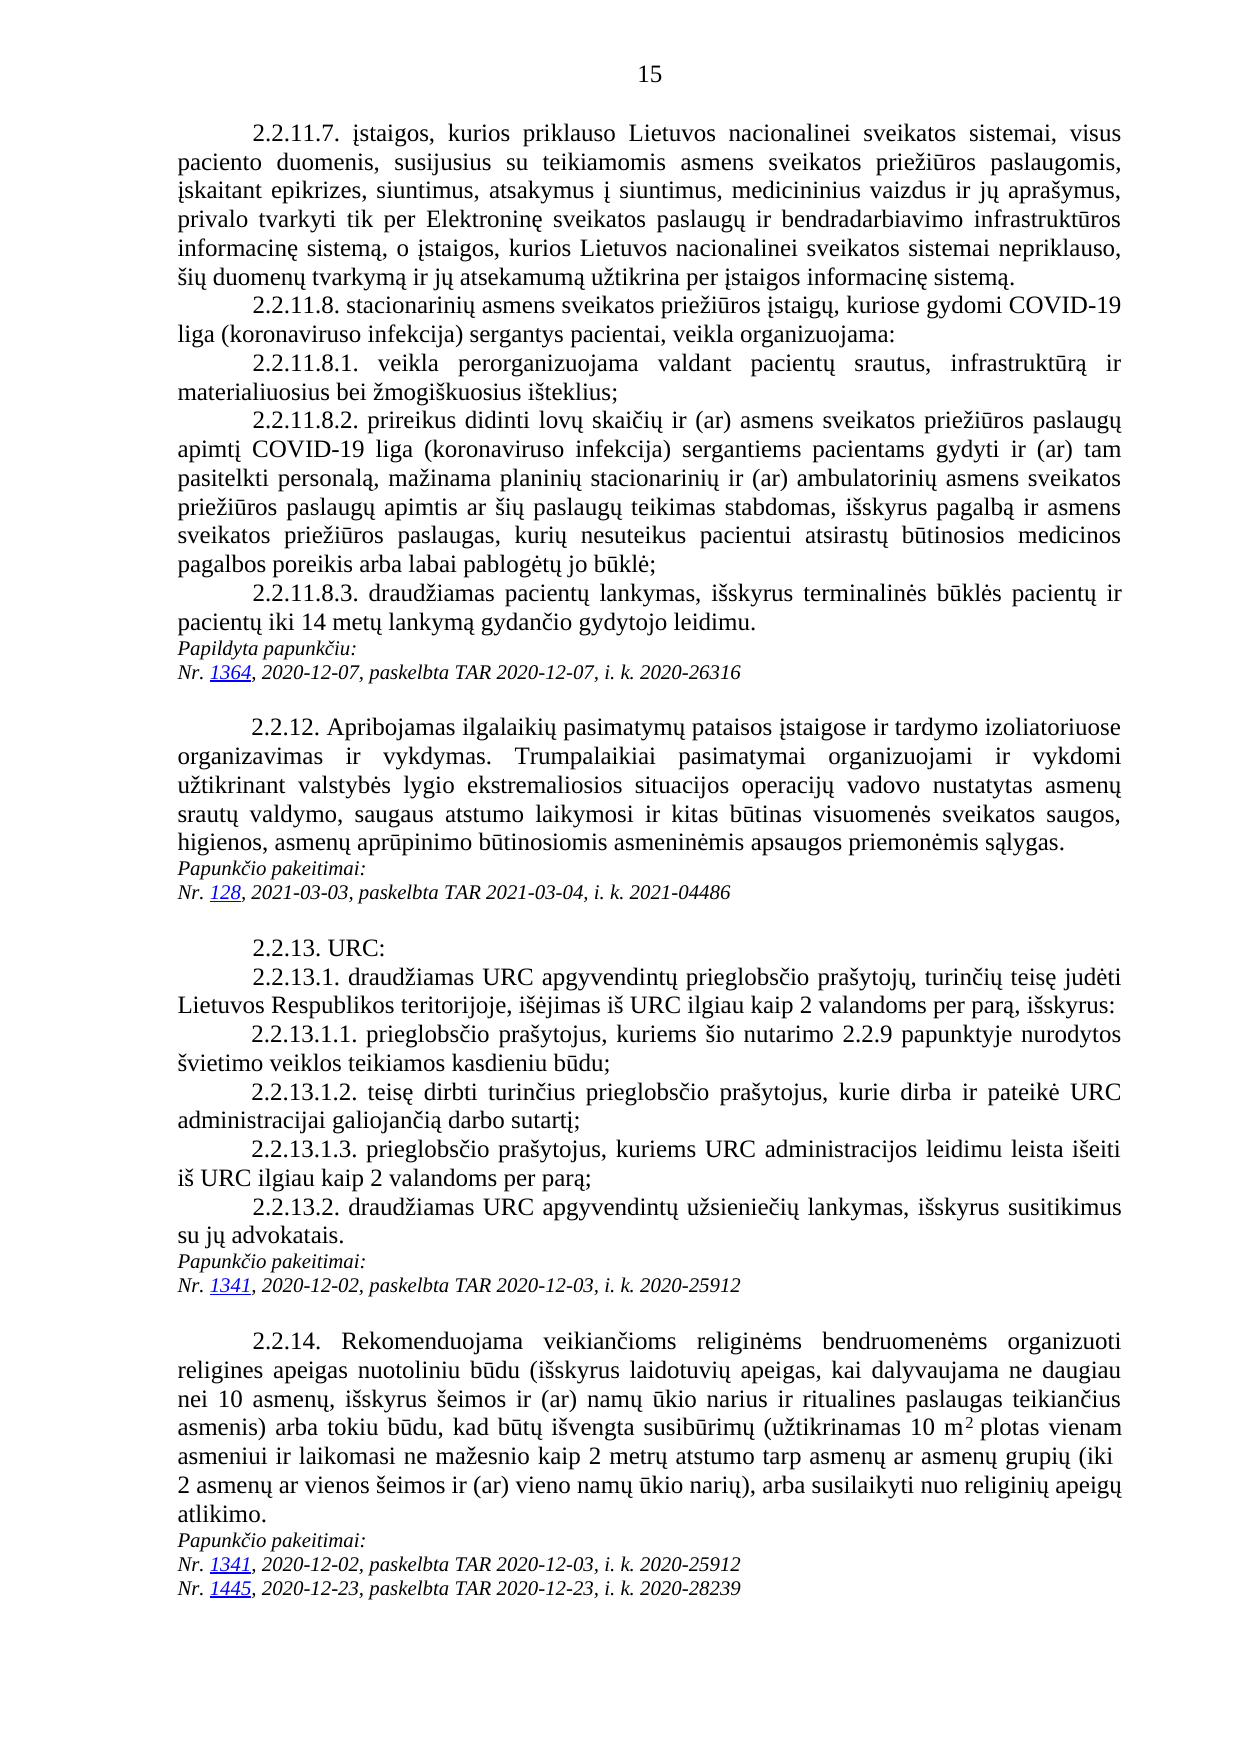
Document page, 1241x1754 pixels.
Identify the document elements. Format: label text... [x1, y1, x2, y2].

text 2.2.13.1.2. teisę dirbti turinčius prieglobsčio prašytojus, kurie dirba ir pateikė URC administracijai galiojančią darbo sutartį; [177, 1077, 1122, 1134]
text Nr. 1445, 2020-12-23, paskelbta TAR 2020-12-23, i. k. 2020-28239 [177, 1576, 1122, 1600]
text 2.2.11.8.1. veikla perorganizuojama valdant pacientų srautus, infrastruktūrą ir materialiuosius bei žmogiškuosius išteklius; [177, 348, 1122, 406]
text 2.2.13.1.1. prieglobsčio prašytojus, kuriems šio nutarimo 2.2.9 papunktyje nurodytos švietimo veiklos teikiamos kasdieniu būdu; [177, 1019, 1122, 1077]
text 2.2.11.8.2. prireikus didinti lovų skaičių ir (ar) asmens sveikatos priežiūros paslaugų apimtį COVID-19 liga (koronaviruso infekcija) sergantiems pacientams gydyti ir (ar) tam pasitelkti personalą, mažinama planinių stacionarinių ir (ar) ambulatorinių asmens sveikatos priežiūros paslaugų apimtis ar šių paslaugų teikimas stabdomas, išskyrus pagalbą ir asmens sveikatos priežiūros paslaugas, kurių nesuteikus pacientui atsirastų būtinosios medicinos pagalbos poreikis arba labai pablogėtų jo būklė; [177, 406, 1122, 578]
text 2.2.13.1. draudžiamas URC apgyvendintų prieglobsčio prašytojų, turinčių teisę judėti Lietuvos Respublikos teritorijoje, išėjimas iš URC ilgiau kaip 2 valandoms per parą, išskyrus: [177, 962, 1122, 1019]
text Papildyta papunkčiu: [177, 636, 1122, 660]
text Nr. 1341, 2020-12-02, paskelbta TAR 2020-12-03, i. k. 2020-25912 [177, 1273, 1122, 1297]
text 2.2.11.8.3. draudžiamas pacientų lankymas, išskyrus terminalinės būklės pacientų ir pacientų iki 14 metų lankymą gydančio gydytojo leidimu. [177, 578, 1122, 636]
text Papunkčio pakeitimai: [177, 856, 1122, 880]
text Nr. 1341, 2020-12-02, paskelbta TAR 2020-12-03, i. k. 2020-25912 [177, 1552, 1122, 1576]
text Papunkčio pakeitimai: [177, 1249, 1122, 1273]
text 2.2.13. URC: [177, 933, 1122, 962]
text 2.2.13.2. draudžiamas URC apgyvendintų užsieniečių lankymas, išskyrus susitikimus su jų advokatais. [177, 1192, 1122, 1249]
text Nr. 128, 2021-03-03, paskelbta TAR 2021-03-04, i. k. 2021-04486 [177, 880, 1122, 904]
text 2.2.13.1.3. prieglobsčio prašytojus, kuriems URC administracijos leidimu leista išeiti iš URC ilgiau kaip 2 valandoms per parą; [177, 1134, 1122, 1192]
text 2.2.12. Apribojamas ilgalaikių pasimatymų pataisos įstaigose ir tardymo izoliatoriuose organizavimas ir vykdymas. Trumpalaikiai pasimatymai organizuojami ir vykdomi užtikrinant valstybės lygio ekstremaliosios situacijos operacijų vadovo nustatytas asmenų srautų valdymo, saugaus atstumo laikymosi ir kitas būtinas visuomenės sveikatos saugos, higienos, asmenų aprūpinimo būtinosiomis asmeninėmis apsaugos priemonėmis sąlygas. [177, 712, 1122, 856]
text Nr. 1364, 2020-12-07, paskelbta TAR 2020-12-07, i. k. 2020-26316 [177, 660, 1122, 684]
text 2.2.11.8. stacionarinių asmens sveikatos priežiūros įstaigų, kuriose gydomi COVID-19 liga (koronaviruso infekcija) sergantys pacientai, veikla organizuojama: [177, 291, 1122, 348]
text 2.2.14. Rekomenduojama veikiančioms religinėms bendruomenėms organizuoti religines apeigas nuotoliniu būdu (išskyrus laidotuvių apeigas, kai dalyvaujama ne daugiau nei 10 asmenų, išskyrus šeimos ir (ar) namų ūkio narius ir ritualines paslaugas teikiančius asmenis) arba tokiu būdu, kad būtų išvengta susibūrimų (užtikrinamas 10 m2 plotas vienam asmeniui ir laikomasi ne mažesnio kaip 2 metrų atstumo tarp asmenų ar asmenų grupių (iki 2 asmenų ar vienos šeimos ir (ar) vieno namų ūkio narių), arba susilaikyti nuo religinių apeigų atlikimo. [177, 1326, 1122, 1527]
text Papunkčio pakeitimai: [177, 1527, 1122, 1552]
text 2.2.11.7. įstaigos, kurios priklauso Lietuvos nacionalinei sveikatos sistemai, visus paciento duomenis, susijusius su teikiamomis asmens sveikatos priežiūros paslaugomis, įskaitant epikrizes, siuntimus, atsakymus į siuntimus, medicininius vaizdus ir jų aprašymus, privalo tvarkyti tik per Elektroninę sveikatos paslaugų ir bendradarbiavimo infrastruktūros informacinę sistemą, o įstaigos, kurios Lietuvos nacionalinei sveikatos sistemai nepriklauso, šių duomenų tvarkymą ir jų atsekamumą užtikrina per įstaigos informacinę sistemą. [177, 118, 1122, 291]
